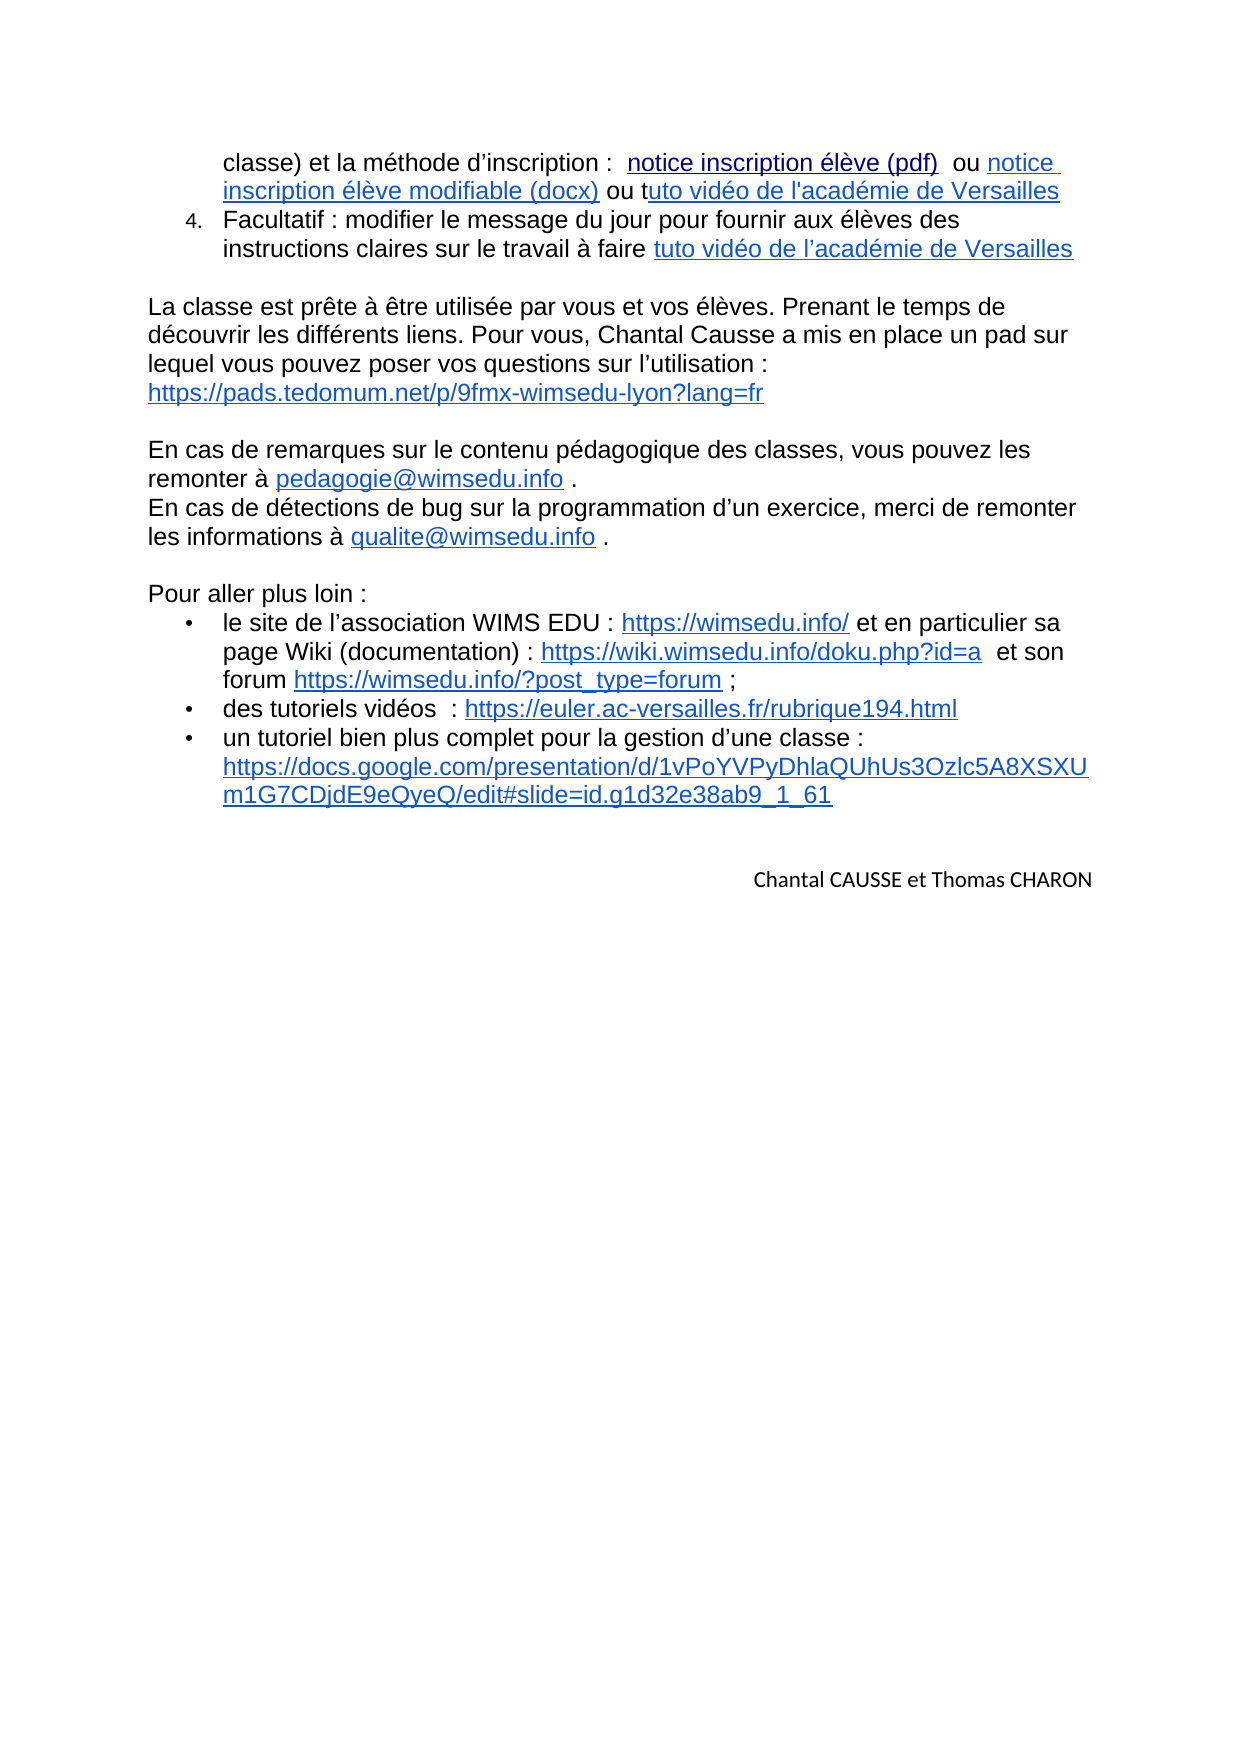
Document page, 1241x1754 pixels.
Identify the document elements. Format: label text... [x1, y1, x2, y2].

text La classe est prête à être utilisée par vous et vos élèves. Prenant le temps de découvrir les différents liens. Pour vous, Chantal Causse a mis en place un pad sur lequel vous pouvez poser vos questions sur l’utilisation : https://pads.tedomum.net/p/9fmx-wimsedu-lyon?lang=fr [148, 292, 1093, 407]
list le site de l’association WIMS EDU : https://wimsedu.info/ et en particulier sa page Wiki (documentation) : https://wiki.wimsedu.info/doku.php?id=a et son forum https://wimsedu.info/?post_type=forum ; [185, 608, 1093, 694]
list classe) et la méthode d’inscription : notice inscription élève (pdf) ou notice inscription élève modifiable (docx) ou tuto vidéo de l'académie de Versailles [185, 148, 1093, 205]
list Facultatif : modifier le message du jour pour fournir aux élèves des instructions claires sur le travail à faire tuto vidéo de l’académie de Versailles [185, 205, 1093, 263]
list un tutoriel bien plus complet pour la gestion d’une classe : https://docs.google.com/presentation/d/1vPoYVPyDhlaQUhUs3Ozlc5A8XSXUm1G7CDjdE9eQyeQ/edit#slide=id.g1d32e38ab9_1_61 [185, 723, 1093, 809]
text En cas de détections de bug sur la programmation d’un exercice, merci de remonter les informations à qualite@wimsedu.info . [148, 493, 1093, 551]
list des tutoriels vidéos : https://euler.ac-versailles.fr/rubrique194.html [185, 694, 1093, 723]
text Pour aller plus loin : [148, 579, 1093, 608]
text En cas de remarques sur le contenu pédagogique des classes, vous pouvez les remonter à pedagogie@wimsedu.info . [148, 436, 1093, 493]
text Chantal CAUSSE et Thomas CHARON [148, 865, 1093, 893]
